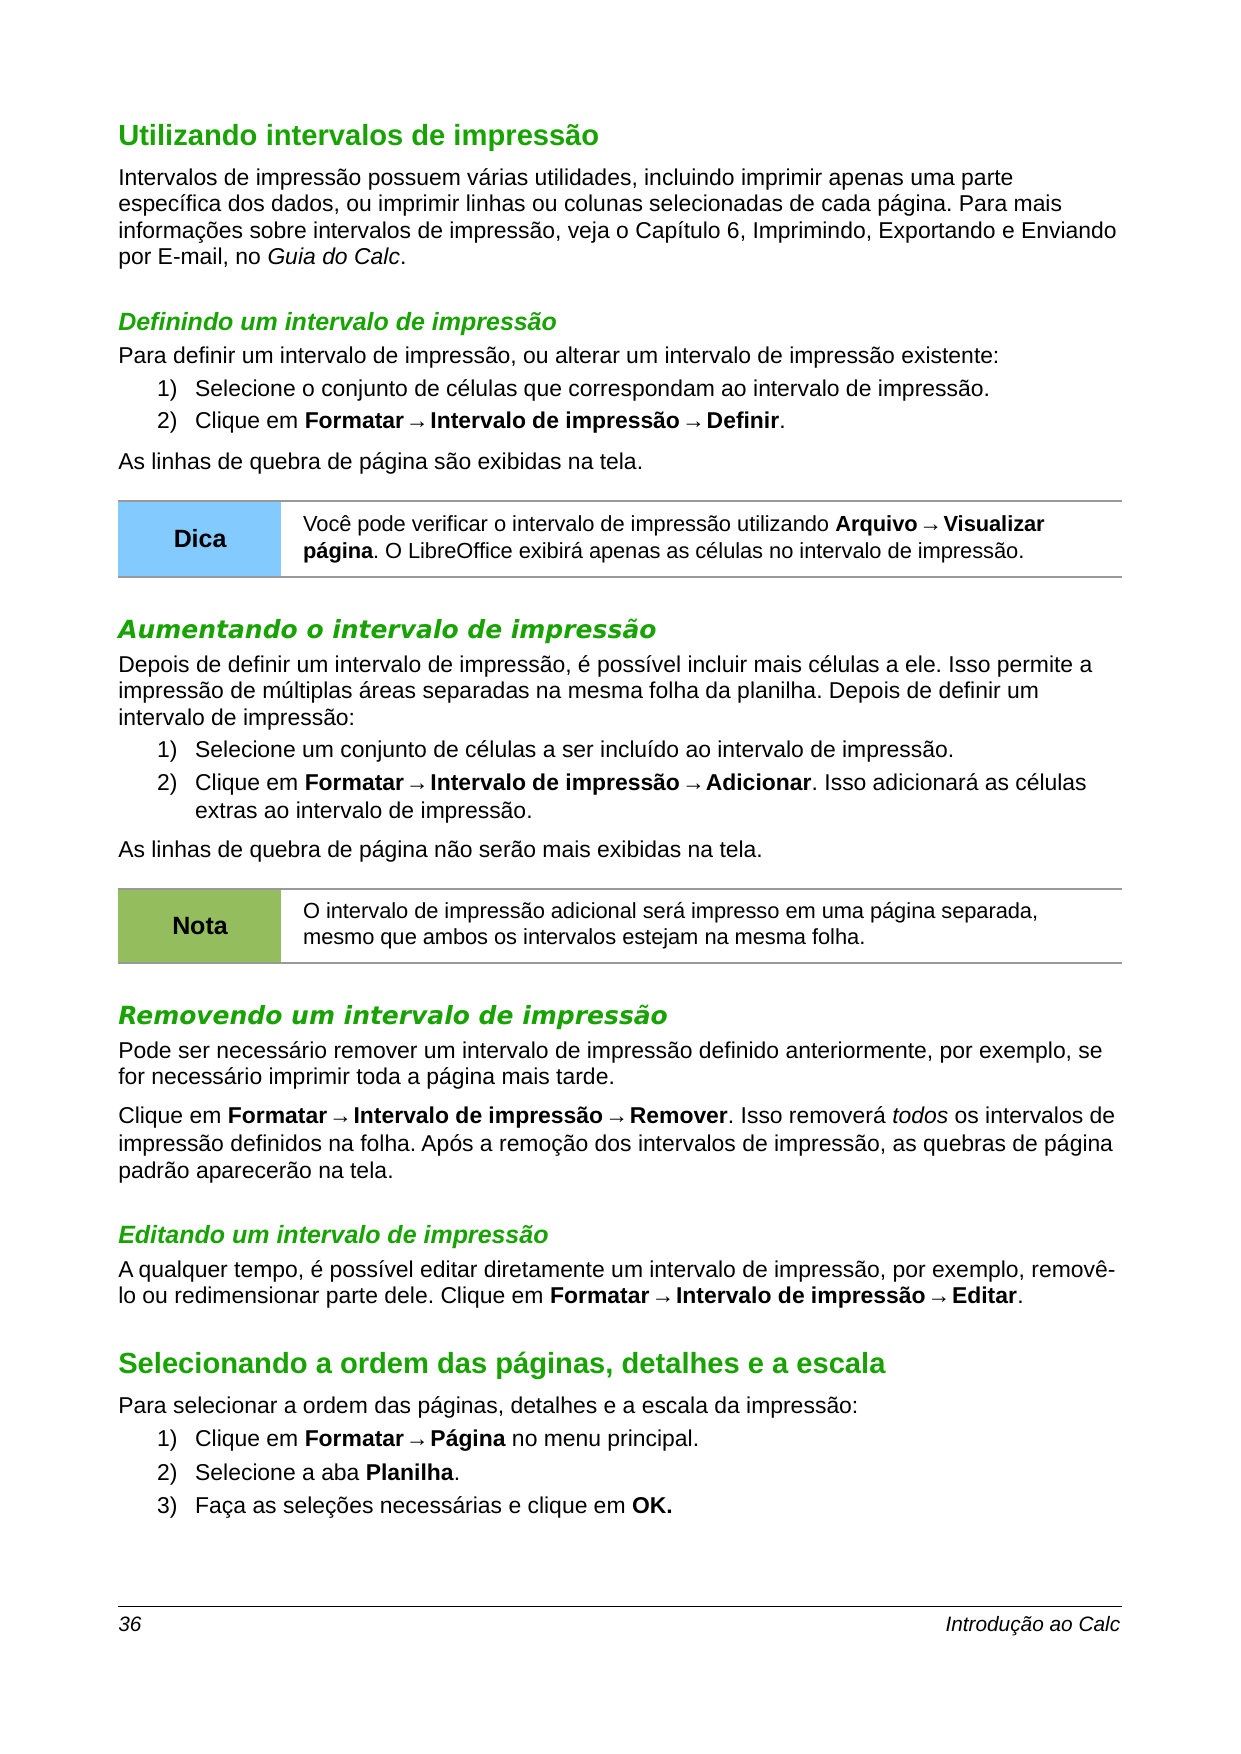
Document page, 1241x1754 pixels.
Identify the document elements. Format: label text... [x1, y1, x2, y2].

subtitle Editando um intervalo de impressão [118, 1221, 1122, 1249]
subtitle Selecionando a ordem das páginas, detalhes e a escala [118, 1346, 1122, 1379]
subtitle Aumentando o intervalo de impressão [118, 616, 1122, 645]
list Para definir um intervalo de impressão, ou alterar um intervalo de impressão existente: [118, 342, 1122, 368]
list Para selecionar a ordem das páginas, detalhes e a escala da impressão: [118, 1392, 1122, 1418]
text Clique em Formatar → Intervalo de impressão → Remover. Isso removerá todos os intervalos de impressão definidos na folha. Após a remoção dos intervalos de impressão, as quebras de página padrão aparecerão na tela. [118, 1102, 1122, 1183]
list Clique em Formatar → Página no menu principal. [177, 1424, 1122, 1453]
list Faça as seleções necessárias e clique em OK. [177, 1492, 1122, 1518]
list Depois de definir um intervalo de impressão, é possível incluir mais células a ele. Isso permite a impressão de múltiplas áreas separadas na mesma folha da planilha. Depois de definir um intervalo de impressão: [118, 651, 1122, 730]
list Clique em Formatar → Intervalo de impressão → Definir. [177, 407, 1122, 436]
text A qualquer tempo, é possível editar diretamente um intervalo de impressão, por exemplo, removê-lo ou redimensionar parte dele. Clique em Formatar → Intervalo de impressão → Editar. [118, 1256, 1122, 1310]
subtitle Removendo um intervalo de impressão [118, 1001, 1122, 1031]
subtitle Utilizando intervalos de impressão [118, 118, 1122, 152]
text Intervalos de impressão possuem várias utilidades, incluindo imprimir apenas uma parte específica dos dados, ou imprimir linhas ou colunas selecionadas de cada página. Para mais informações sobre intervalos de impressão, veja o Capítulo 6, Imprimindo, Exportando e Enviando por E-mail, no Guia do Calc. [118, 164, 1122, 269]
table_header Você pode verificar o intervalo de impressão utilizando Arquivo → Visualizar página. O LibreOffice exibirá apenas as células no intervalo de impressão. [281, 502, 1122, 576]
list Clique em Formatar → Intervalo de impressão → Adicionar. Isso adicionará as células extras ao intervalo de impressão. [177, 769, 1122, 824]
text As linhas de quebra de página são exibidas na tela. [118, 448, 1122, 474]
subtitle Definindo um intervalo de impressão [118, 307, 1122, 336]
list Selecione a aba Planilha. [177, 1459, 1122, 1485]
table_header Dica [118, 502, 281, 576]
table_header O intervalo de impressão adicional será impresso em uma página separada, mesmo que ambos os intervalos estejam na mesma folha. [281, 890, 1122, 962]
text As linhas de quebra de página não serão mais exibidas na tela. [118, 836, 1122, 863]
table_header Nota [118, 890, 281, 962]
list Selecione o conjunto de células que correspondam ao intervalo de impressão. [177, 375, 1122, 401]
text Pode ser necessário remover um intervalo de impressão definido anteriormente, por exemplo, se for necessário imprimir toda a página mais tarde. [118, 1037, 1122, 1089]
list Selecione um conjunto de células a ser incluído ao intervalo de impressão. [177, 736, 1122, 763]
